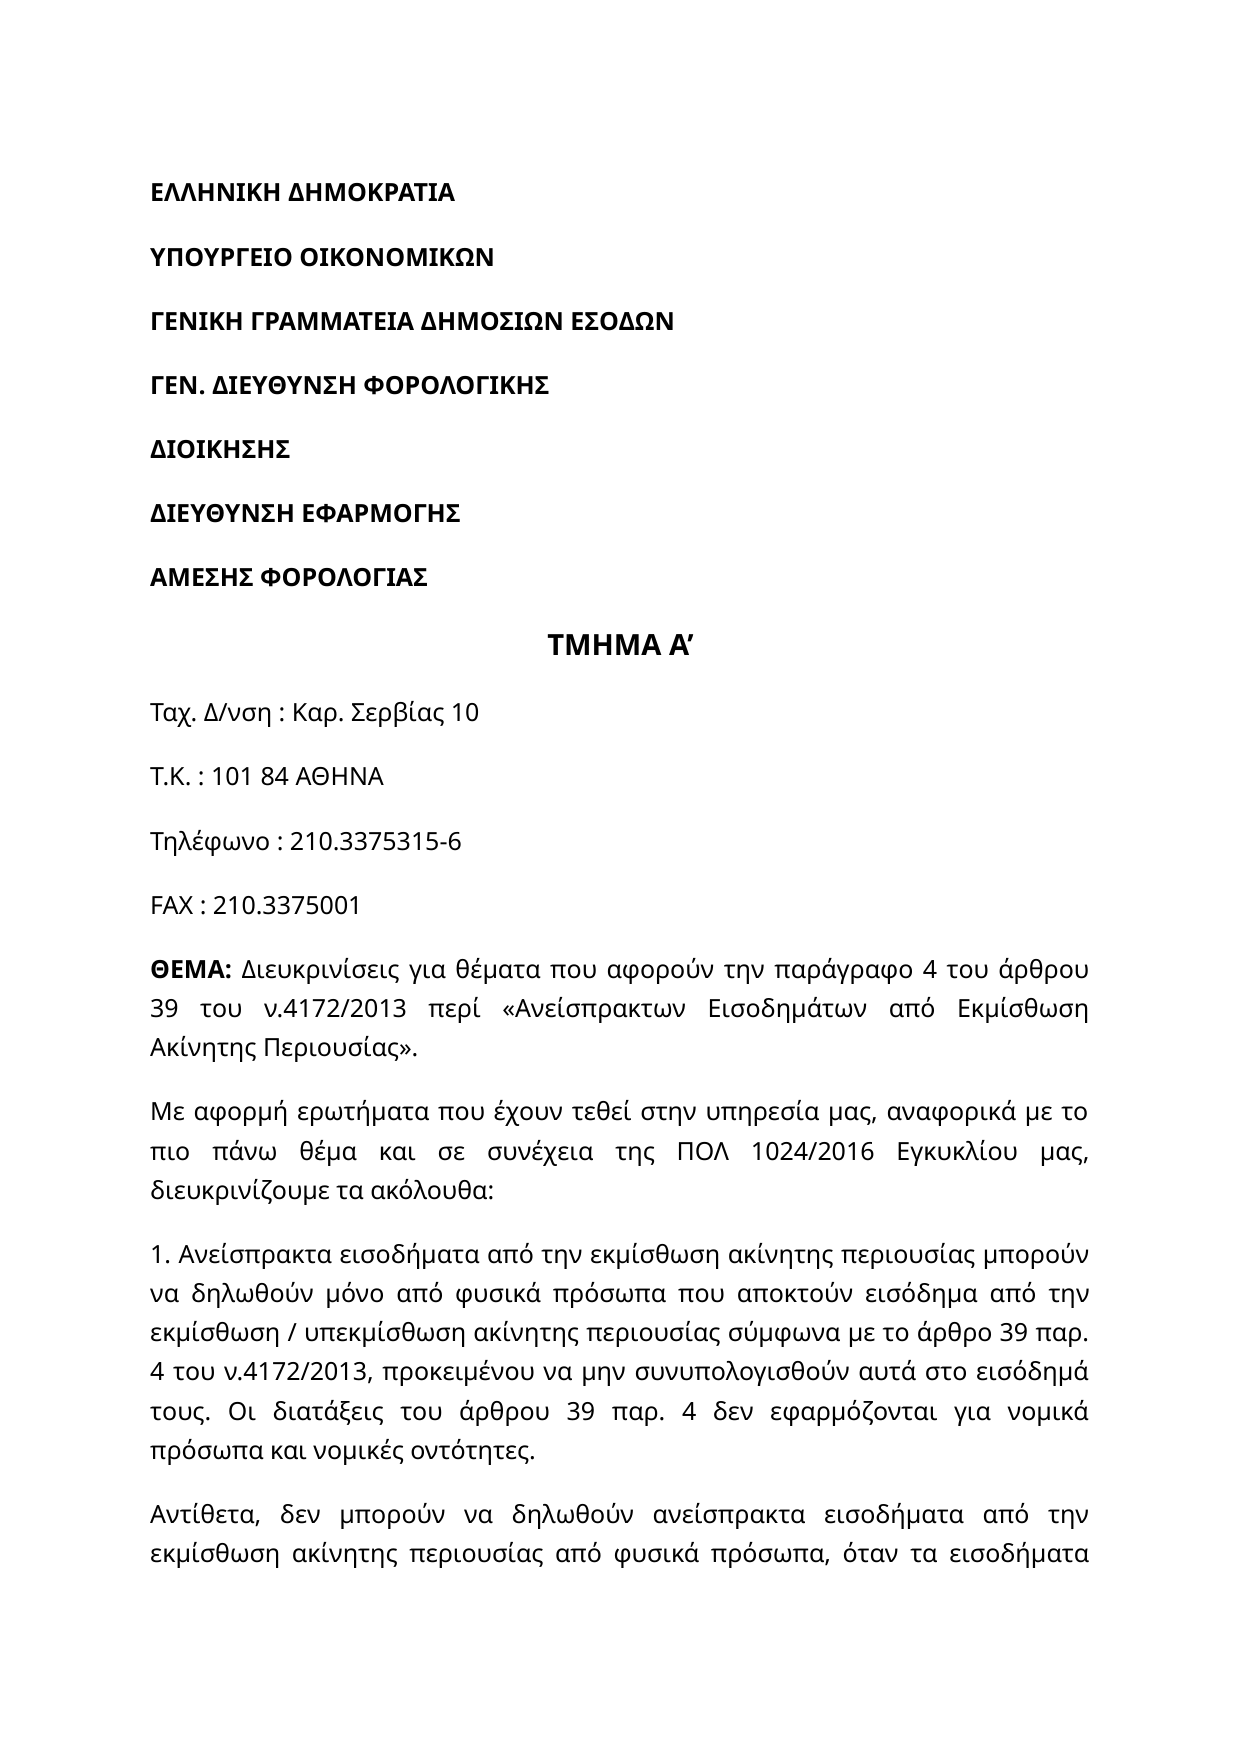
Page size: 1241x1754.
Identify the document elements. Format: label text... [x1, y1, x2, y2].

text Αντίθετα, δεν μπορούν να δηλωθούν ανείσπρακτα εισοδήματα από την εκμίσθωση ακίνητης περιουσίας από φυσικά πρόσωπα, όταν τα εισοδήματα [150, 1496, 1090, 1570]
text ΔΙΕΥΘΥΝΣΗ ΕΦΑΡΜΟΓΗΣ [150, 496, 1090, 530]
text ΔΙΟΙΚΗΣΗΣ [150, 432, 1090, 466]
text Ταχ. Δ/νση : Καρ. Σερβίας 10 [150, 695, 1090, 729]
text ΘΕΜΑ: Διευκρινίσεις για θέματα που αφορούν την παράγραφο 4 του άρθρου 39 του ν.4172/2013 περί «Ανείσπρακτων Εισοδημάτων από Εκμίσθωση Ακίνητης Περιουσίας». [150, 951, 1090, 1064]
subtitle ΤΜΗΜΑ Α’ [150, 624, 1090, 664]
text ΕΛΛΗΝΙΚΗ ΔΗΜΟΚΡΑΤΙΑ [150, 175, 1090, 209]
text 1. Ανείσπρακτα εισοδήματα από την εκμίσθωση ακίνητης περιουσίας μπορούν να δηλωθούν μόνο από φυσικά πρόσωπα που αποκτούν εισόδημα από την εκμίσθωση / υπεκμίσθωση ακίνητης περιουσίας σύμφωνα με το άρθρο 39 παρ. 4 του ν.4172/2013, προκειμένου να μην συνυπολογισθούν αυτά στο εισόδημά τους. Οι διατάξεις του άρθρου 39 παρ. 4 δεν εφαρμόζονται για νομικά πρόσωπα και νομικές οντότητες. [150, 1236, 1090, 1466]
text ΥΠΟΥΡΓΕΙΟ ΟΙΚΟΝΟΜΙΚΩΝ [150, 239, 1090, 273]
text ΑΜΕΣΗΣ ΦΟΡΟΛΟΓΙΑΣ [150, 560, 1090, 594]
text Με αφορμή ερωτήματα που έχουν τεθεί στην υπηρεσία μας, αναφορικά με το πιο πάνω θέμα και σε συνέχεια της ΠΟΛ 1024/2016 Εγκυκλίου μας, διευκρινίζουμε τα ακόλουθα: [150, 1094, 1090, 1206]
text Τηλέφωνο : 210.3375315-6 [150, 823, 1090, 857]
text FAX : 210.3375001 [150, 887, 1090, 921]
text ΓΕΝΙΚΗ ΓΡΑΜΜΑΤΕΙΑ ΔΗΜΟΣΙΩΝ ΕΣΟΔΩΝ [150, 303, 1090, 337]
text ΓΕΝ. ΔΙΕΥΘΥΝΣΗ ΦΟΡΟΛΟΓΙΚΗΣ [150, 367, 1090, 402]
text Τ.Κ. : 101 84 ΑΘΗΝΑ [150, 759, 1090, 793]
